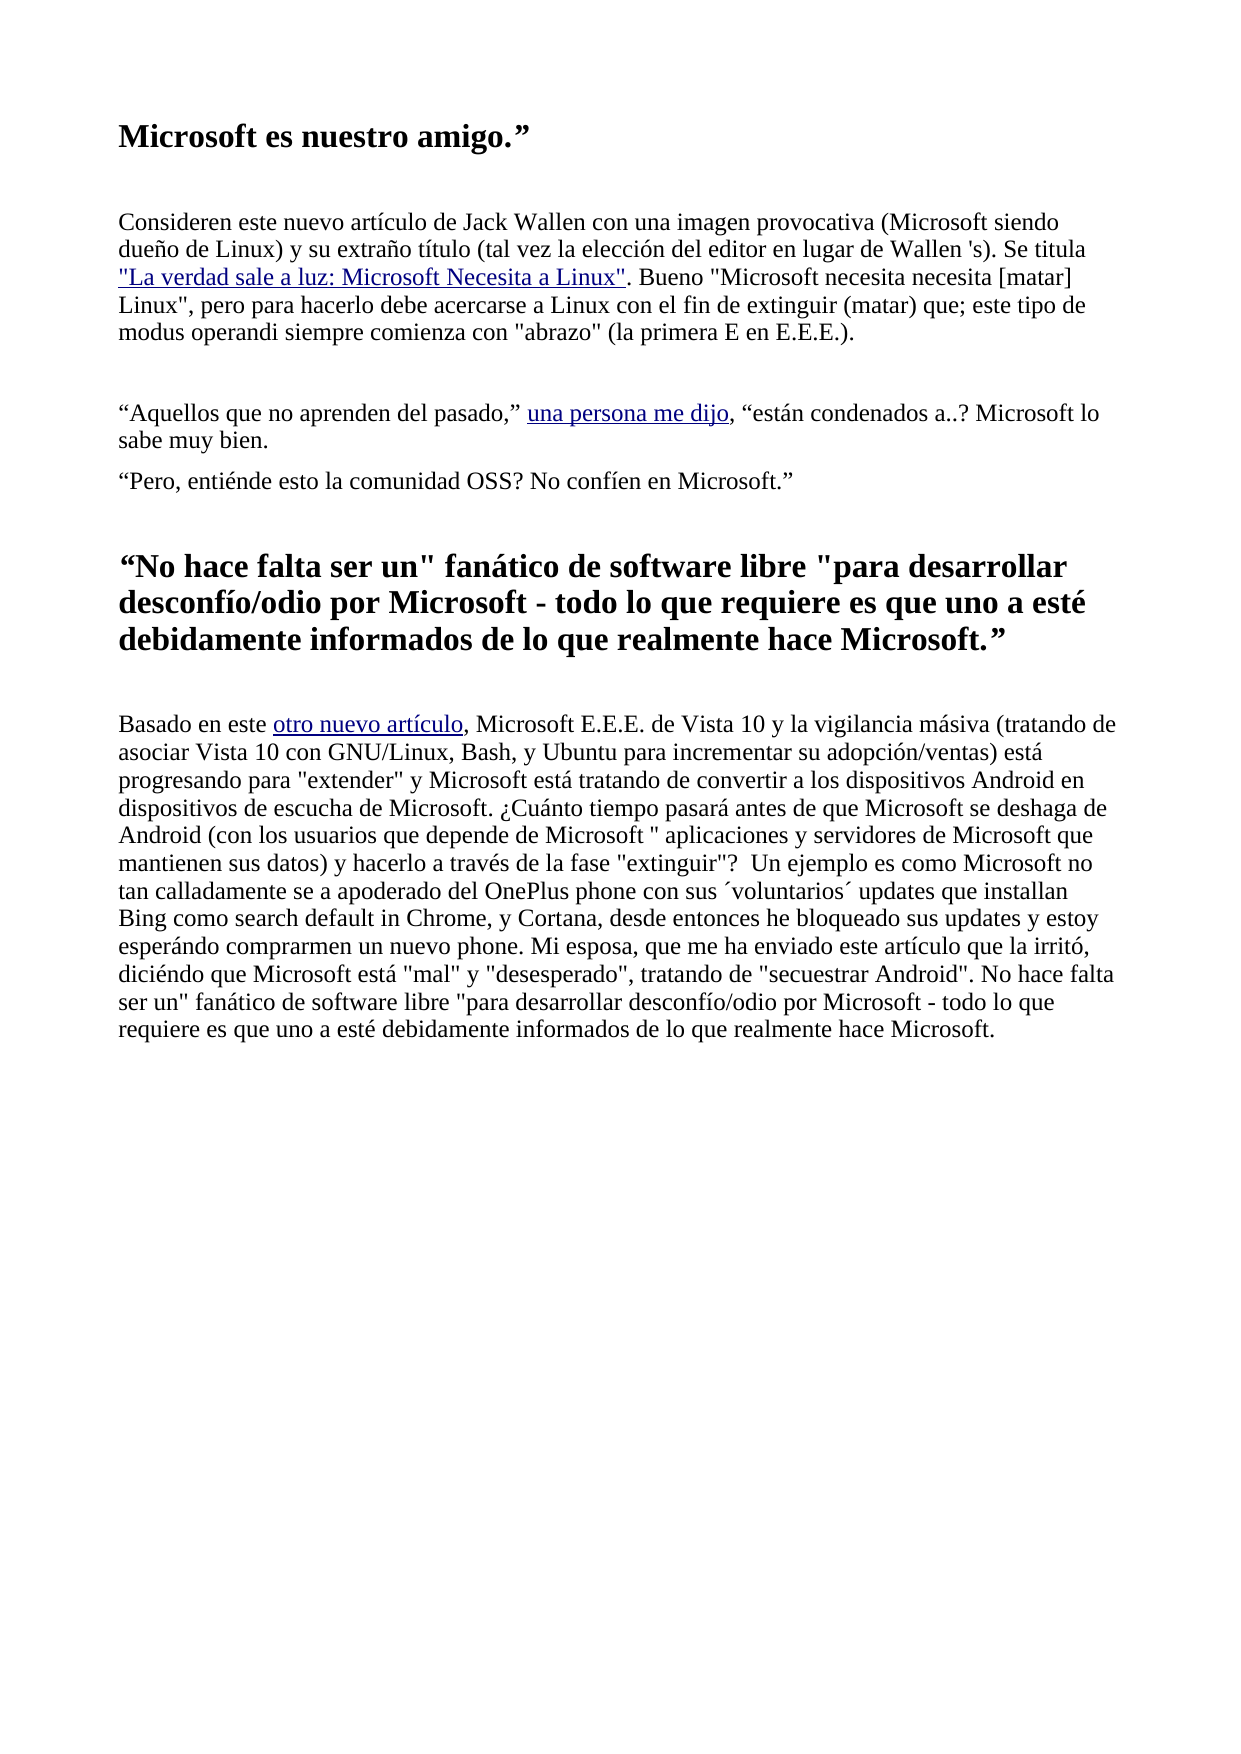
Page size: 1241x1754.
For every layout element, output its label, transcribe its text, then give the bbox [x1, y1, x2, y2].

text Consideren este nuevo artículo de Jack Wallen con una imagen provocativa (Microsoft siendo dueño de Linux) y su extraño título (tal vez la elección del editor en lugar de Wallen 's). Se titula "La verdad sale a luz: Microsoft Necesita a Linux". Bueno "Microsoft necesita necesita [matar] Linux", pero para hacerlo debe acercarse a Linux con el fin de extinguir (matar) que; este tipo de modus operandi siempre comienza con "abrazo" (la primera E en E.E.E.). [118, 208, 1122, 346]
text “Pero, entiénde esto la comunidad OSS? No confíen en Microsoft.” [118, 467, 1122, 494]
text Microsoft es nuestro amigo.” [118, 118, 1122, 155]
text Basado en este otro nuevo artículo, Microsoft E.E.E. de Vista 10 y la vigilancia másiva (tratando de asociar Vista 10 con GNU/Linux, Bash, y Ubuntu para incrementar su adopción/ventas) está progresando para "extender" y Microsoft está tratando de convertir a los dispositivos Android en dispositivos de escucha de Microsoft. ¿Cuánto tiempo pasará antes de que Microsoft se deshaga de Android (con los usuarios que depende de Microsoft '' aplicaciones y servidores de Microsoft que mantienen sus datos) y hacerlo a través de la fase "extinguir"? Un ejemplo es como Microsoft no tan calladamente se a apoderado del OnePlus phone con sus ´voluntarios´ updates que installan Bing como search default in Chrome, y Cortana, desde entonces he bloqueado sus updates y estoy esperándo comprarmen un nuevo phone. Mi esposa, que me ha enviado este artículo que la irritó, diciéndo que Microsoft está "mal" y "desesperado", tratando de "secuestrar Android". No hace falta ser un" fanático de software libre "para desarrollar desconfío/odio por Microsoft - todo lo que requiere es que uno a esté debidamente informados de lo que realmente hace Microsoft. [118, 711, 1122, 1043]
text “Aquellos que no aprenden del pasado,” una persona me dijo, “están condenados a..? Microsoft lo sabe muy bien. [118, 399, 1122, 454]
text “No hace falta ser un" fanático de software libre "para desarrollar desconfío/odio por Microsoft - todo lo que requiere es que uno a esté debidamente informados de lo que realmente hace Microsoft.” [118, 547, 1122, 658]
